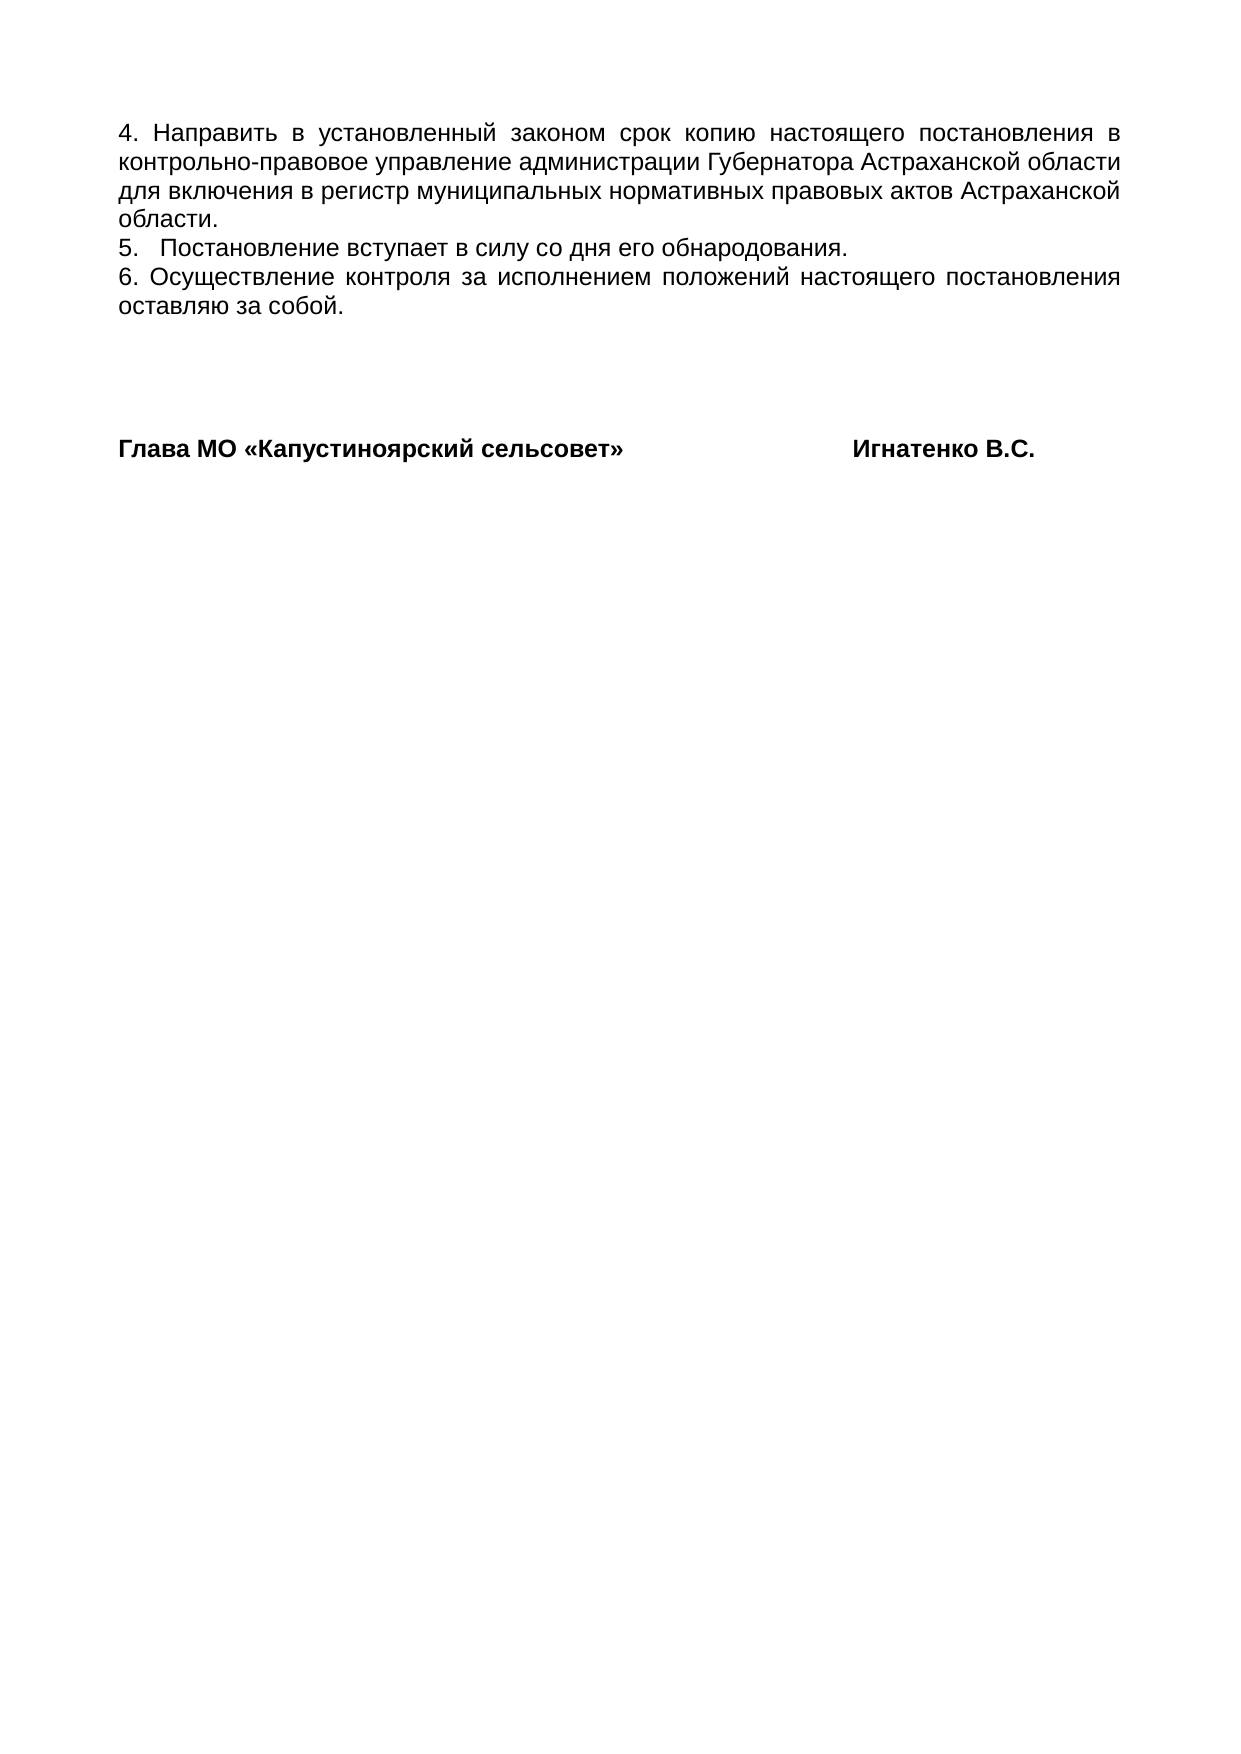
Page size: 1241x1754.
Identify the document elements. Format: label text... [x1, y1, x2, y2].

text Глава МО «Капустиноярский сельсовет» Игнатенко В.С. [118, 434, 1122, 463]
text 5. Постановление вступает в силу со дня его обнародования. [118, 233, 1122, 262]
text 6. Осуществление контроля за исполнением положений настоящего постановления оставляю за собой. [118, 262, 1122, 319]
text 4. Направить в установленный законом срок копию настоящего постановления в контрольно-правовое управление администрации Губернатора Астраханской области для включения в регистр муниципальных нормативных правовых актов Астраханской области. [118, 118, 1122, 233]
